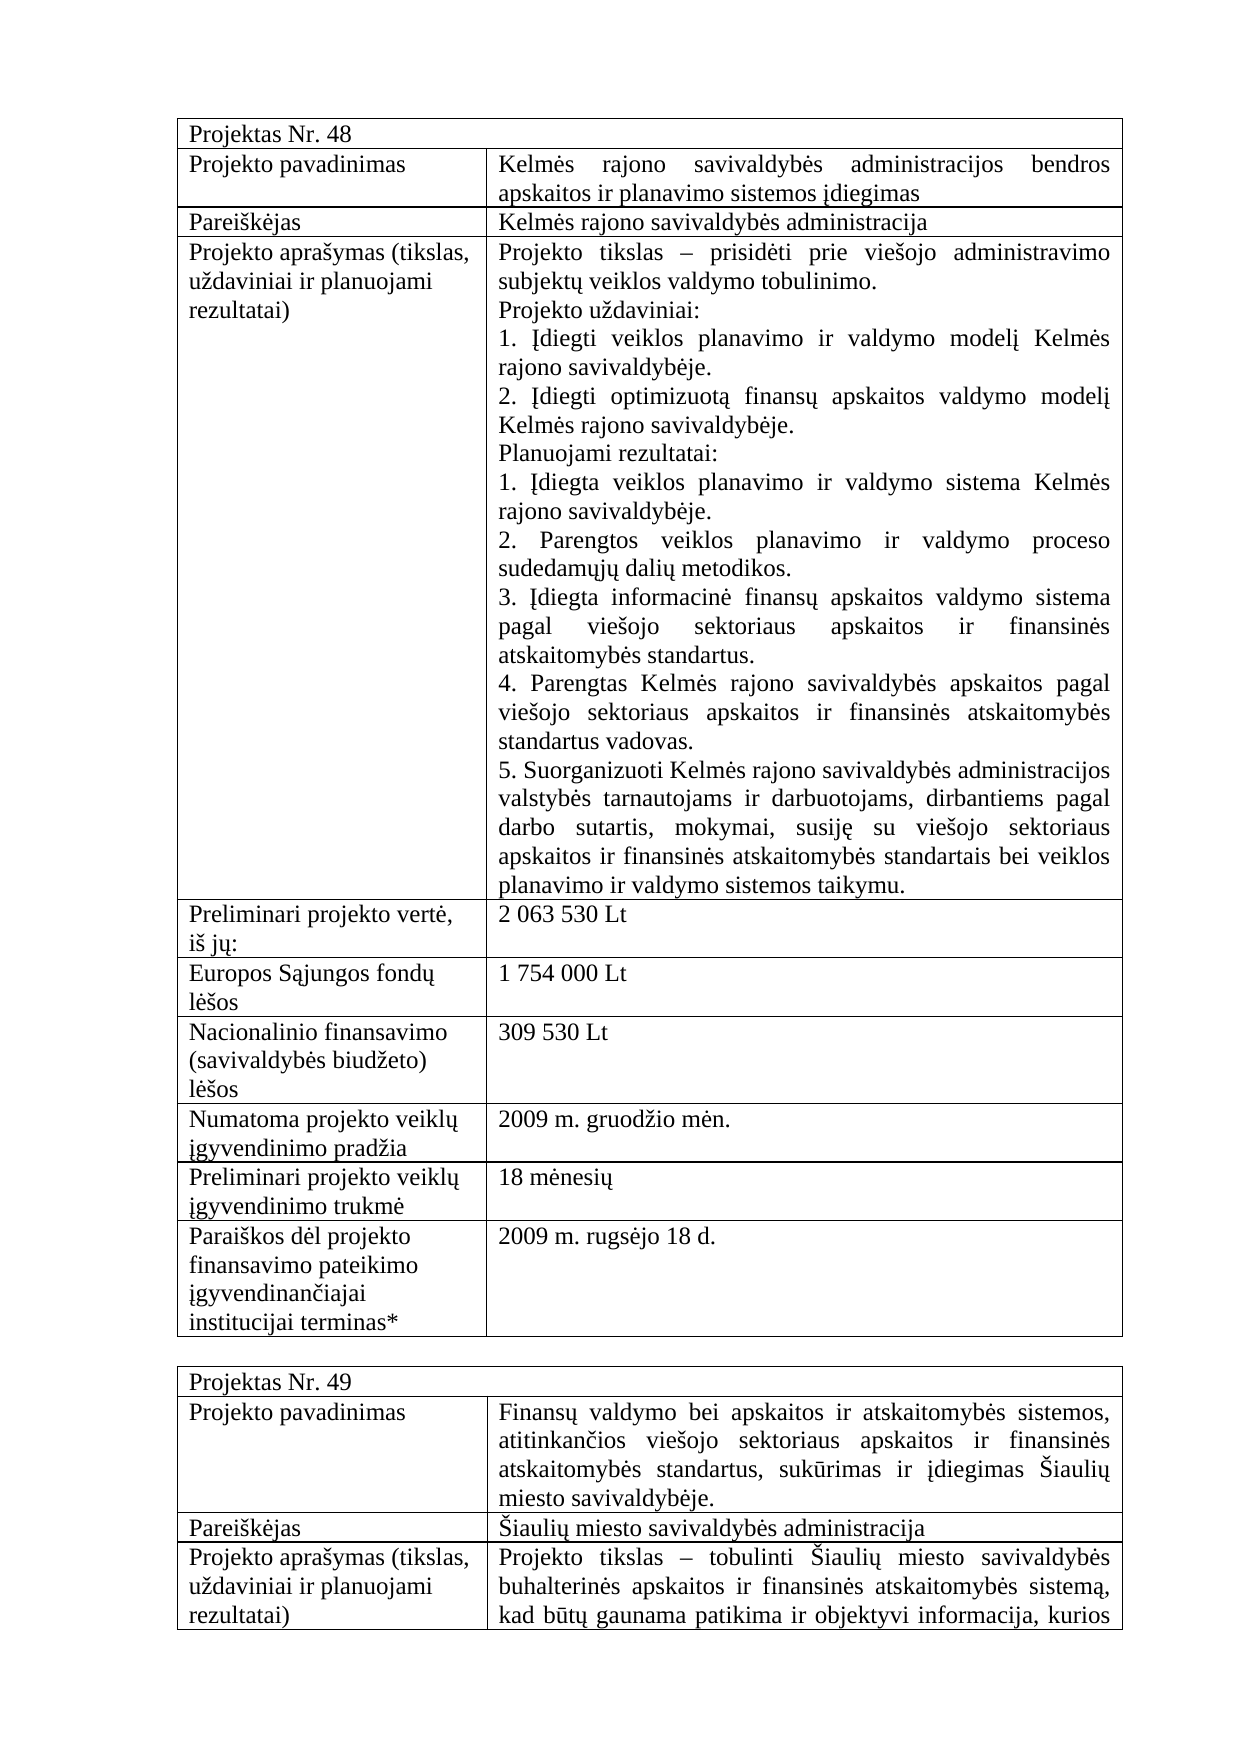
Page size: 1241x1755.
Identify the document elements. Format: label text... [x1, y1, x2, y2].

table_cell Europos Sąjungos fondų lėšos [178, 958, 486, 1016]
table_cell 2 063 530 Lt [487, 900, 1122, 957]
table_cell Nacionalinio finansavimo (savivaldybės biudžeto) lėšos [178, 1017, 486, 1103]
table_cell Projekto pavadinimas [178, 149, 486, 206]
table_header Projektas Nr. 48 [178, 119, 1122, 148]
table_cell Pareiškėjas [178, 208, 486, 236]
table_cell Projekto aprašymas (tikslas, uždaviniai ir planuojami rezultatai) [178, 1543, 487, 1629]
table_cell Projekto aprašymas (tikslas, uždaviniai ir planuojami rezultatai) [178, 237, 486, 898]
table_cell Šiaulių miesto savivaldybės administracija [488, 1513, 1122, 1541]
table_cell Preliminari projekto veiklų įgyvendinimo trukmė [178, 1163, 486, 1220]
table_cell 309 530 Lt [487, 1017, 1122, 1103]
table_cell 2009 m. gruodžio mėn. [487, 1104, 1122, 1161]
table_cell Projekto tikslas – tobulinti Šiaulių miesto savivaldybės buhalterinės apskaitos ir finansinės atskaitomybės sistemą, kad būtų gaunama patikima ir objektyvi informacija, kurios [488, 1543, 1122, 1629]
table_cell Projekto pavadinimas [178, 1397, 487, 1512]
table_cell Numatoma projekto veiklų įgyvendinimo pradžia [178, 1104, 486, 1161]
table_header Projektas Nr. 49 [178, 1367, 1122, 1396]
table_cell 2009 m. rugsėjo 18 d. [487, 1221, 1122, 1336]
table_cell Preliminari projekto vertė, iš jų: [178, 900, 486, 957]
table_cell Finansų valdymo bei apskaitos ir atskaitomybės sistemos, atitinkančios viešojo sektoriaus apskaitos ir finansinės atskaitomybės standartus, sukūrimas ir įdiegimas Šiaulių miesto savivaldybėje. [488, 1397, 1122, 1512]
table_cell Kelmės rajono savivaldybės administracijos bendros apskaitos ir planavimo sistemos įdiegimas [487, 149, 1122, 206]
table_cell Projekto tikslas – prisidėti prie viešojo administravimo subjektų veiklos valdymo tobulinimo. Projekto uždaviniai: 1. Įdiegti veiklos planavimo ir valdymo modelį Kelmės rajono savivaldybėje. 2. Įdiegti optimizuotą finansų apskaitos valdymo modelį Kelmės rajono savivaldybėje. Planuojami rezultatai: 1. Įdiegta veiklos planavimo ir valdymo sistema Kelmės rajono savivaldybėje. 2. Parengtos veiklos planavimo ir valdymo proceso sudedamųjų dalių metodikos. 3. Įdiegta informacinė finansų apskaitos valdymo sistema pagal viešojo sektoriaus apskaitos ir finansinės atskaitomybės standartus. 4. Parengtas Kelmės rajono savivaldybės apskaitos pagal viešojo sektoriaus apskaitos ir finansinės atskaitomybės standartus vadovas. 5. Suorganizuoti Kelmės rajono savivaldybės administracijos valstybės tarnautojams ir darbuotojams, dirbantiems pagal darbo sutartis, mokymai, susiję su viešojo sektoriaus apskaitos ir finansinės atskaitomybės standartais bei veiklos planavimo ir valdymo sistemos taikymu. [487, 237, 1122, 898]
table_cell Paraiškos dėl projekto finansavimo pateikimo įgyvendinančiajai institucijai terminas* [178, 1221, 486, 1336]
table_cell 1 754 000 Lt [487, 958, 1122, 1016]
table_cell 18 mėnesių [487, 1163, 1122, 1220]
table_cell Pareiškėjas [178, 1513, 487, 1541]
table_cell Kelmės rajono savivaldybės administracija [487, 208, 1122, 236]
